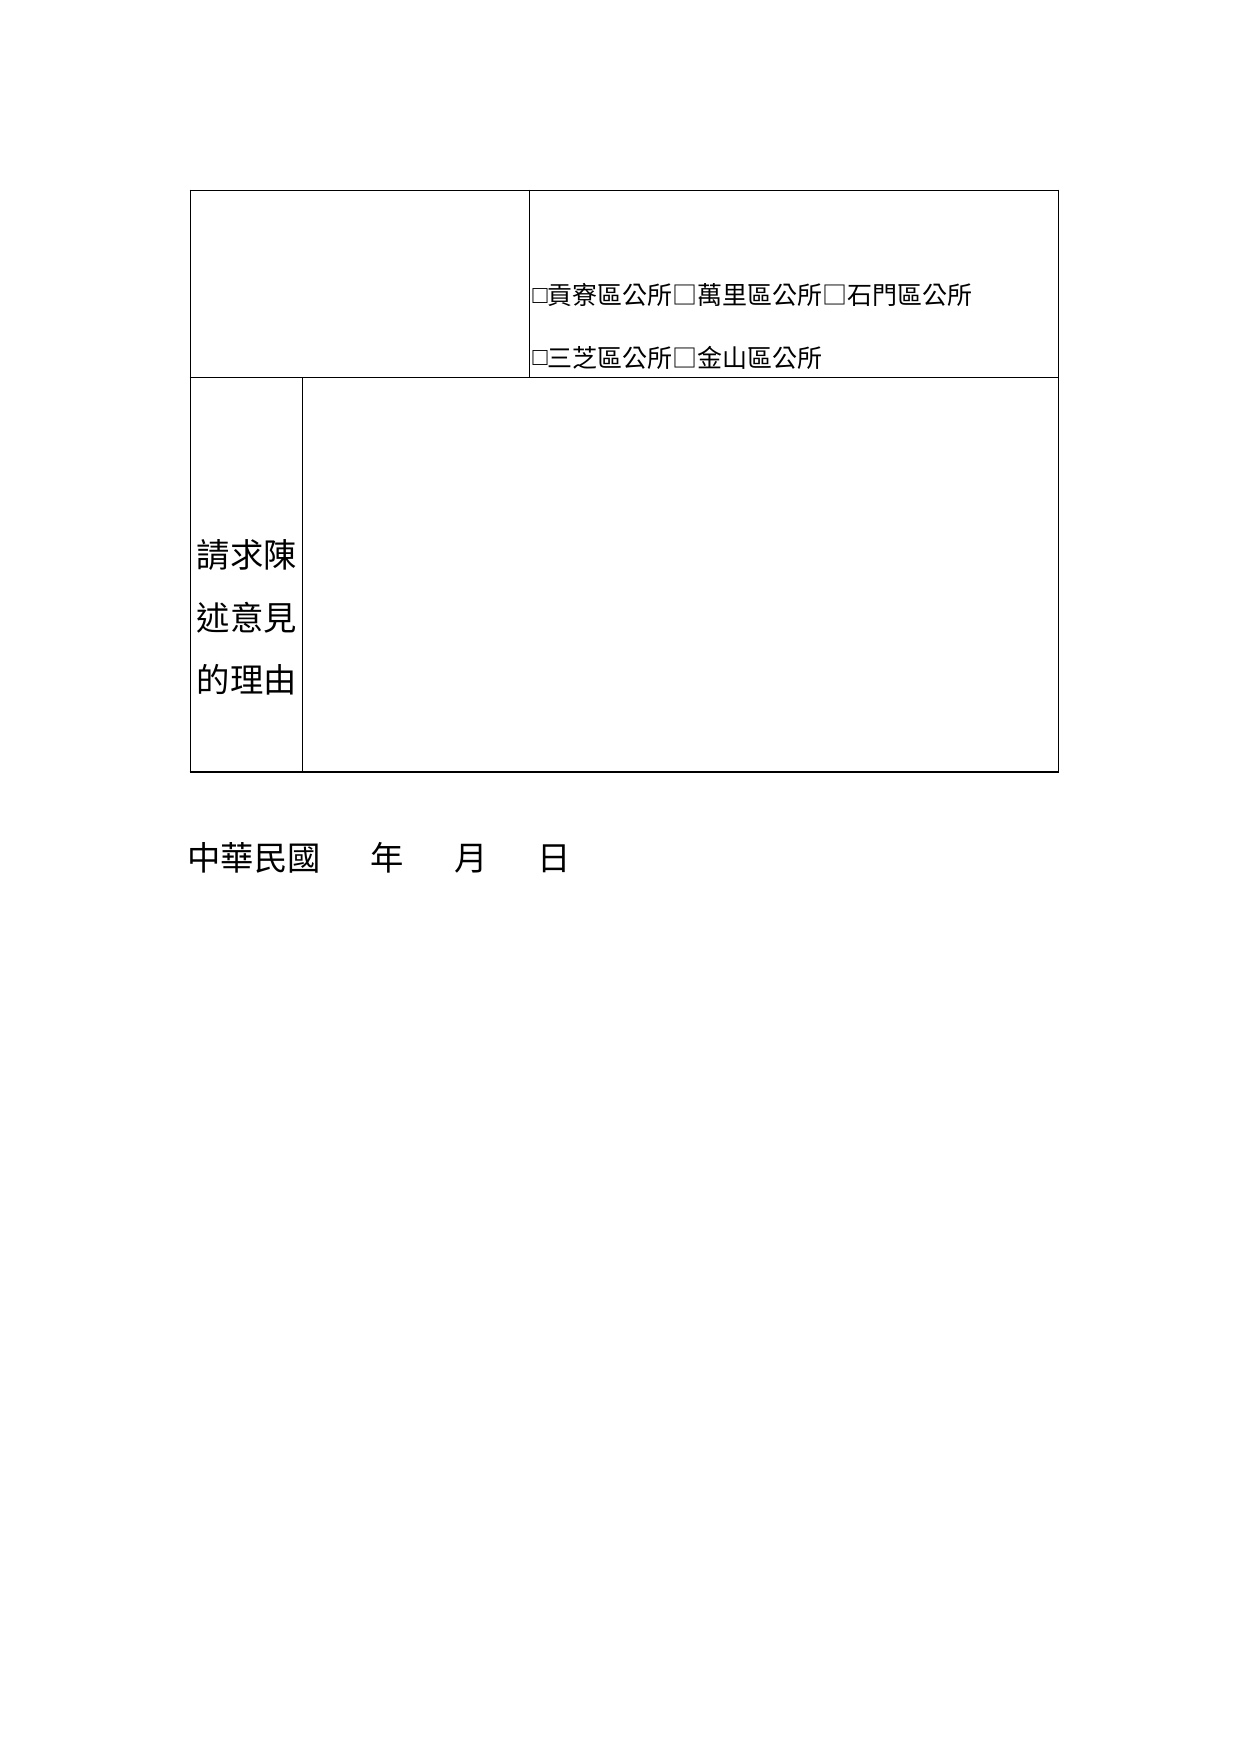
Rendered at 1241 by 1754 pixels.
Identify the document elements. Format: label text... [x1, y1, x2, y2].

table_cell 請求陳述意見的理由 [191, 378, 302, 771]
table_cell □貢寮區公所□萬里區公所□石門區公所 □三芝區公所□金山區公所 [530, 191, 1058, 377]
text 中華民國 年 月 日 [187, 814, 1053, 877]
table_cell [191, 191, 529, 377]
table_cell [303, 378, 1058, 771]
